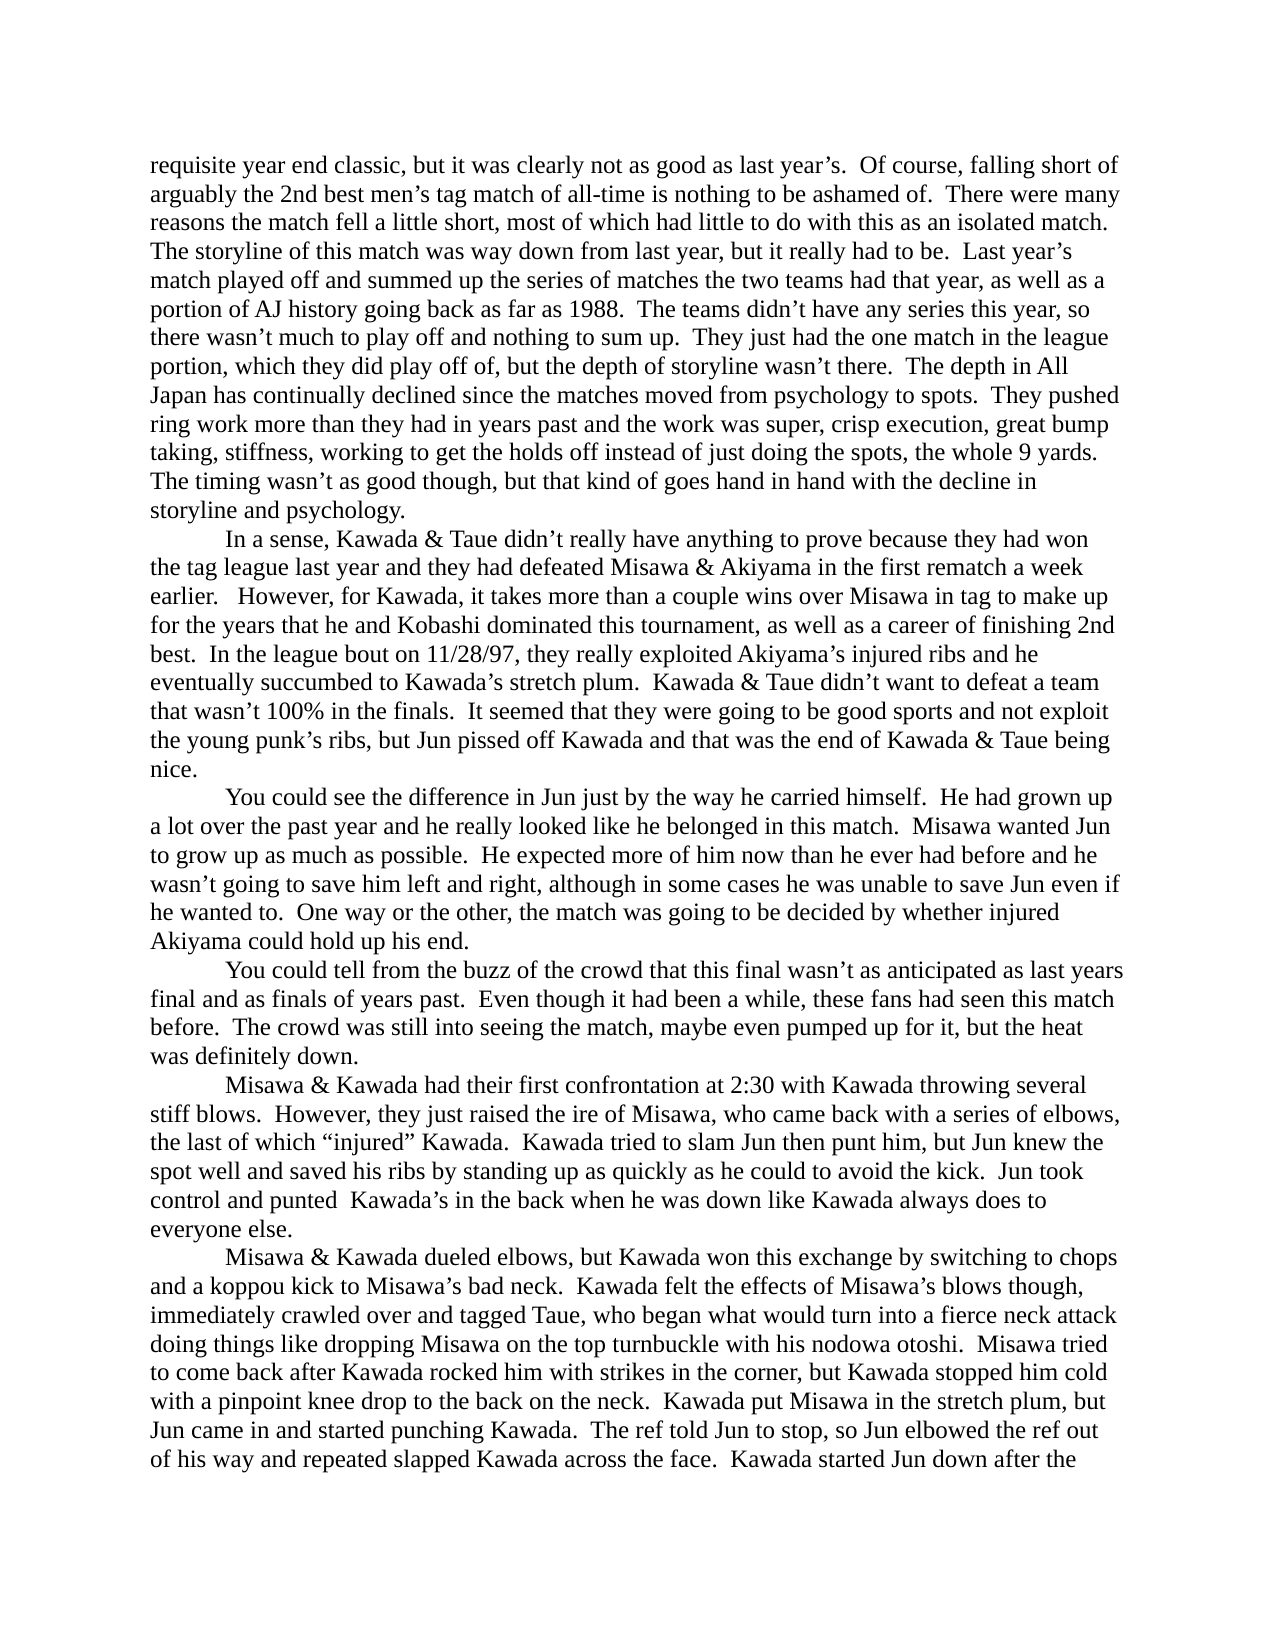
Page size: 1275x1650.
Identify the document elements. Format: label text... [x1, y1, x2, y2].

text In a sense, Kawada & Taue didn’t really have anything to prove because they had won the tag league last year and they had defeated Misawa & Akiyama in the first rematch a week earlier. However, for Kawada, it takes more than a couple wins over Misawa in tag to make up for the years that he and Kobashi dominated this tournament, as well as a career of finishing 2nd best. In the league bout on 11/28/97, they really exploited Akiyama’s injured ribs and he eventually succumbed to Kawada’s stretch plum. Kawada & Taue didn’t want to defeat a team that wasn’t 100% in the finals. It seemed that they were going to be good sports and not exploit the young punk’s ribs, but Jun pissed off Kawada and that was the end of Kawada & Taue being nice. [150, 524, 1125, 782]
text Misawa & Kawada had their first confrontation at 2:30 with Kawada throwing several stiff blows. However, they just raised the ire of Misawa, who came back with a series of elbows, the last of which “injured” Kawada. Kawada tried to slam Jun then punt him, but Jun knew the spot well and saved his ribs by standing up as quickly as he could to avoid the kick. Jun took control and punted Kawada’s in the back when he was down like Kawada always does to everyone else. [150, 1070, 1125, 1242]
text You could tell from the buzz of the crowd that this final wasn’t as anticipated as last years final and as finals of years past. Even though it had been a while, these fans had seen this match before. The crowd was still into seeing the match, maybe even pumped up for it, but the heat was definitely down. [150, 955, 1125, 1070]
text requisite year end classic, but it was clearly not as good as last year’s. Of course, falling short of arguably the 2nd best men’s tag match of all-time is nothing to be ashamed of. There were many reasons the match fell a little short, most of which had little to do with this as an isolated match. The storyline of this match was way down from last year, but it really had to be. Last year’s match played off and summed up the series of matches the two teams had that year, as well as a portion of AJ history going back as far as 1988. The teams didn’t have any series this year, so there wasn’t much to play off and nothing to sum up. They just had the one match in the league portion, which they did play off of, but the depth of storyline wasn’t there. The depth in All Japan has continually declined since the matches moved from psychology to spots. They pushed ring work more than they had in years past and the work was super, crisp execution, great bump taking, stiffness, working to get the holds off instead of just doing the spots, the whole 9 yards. The timing wasn’t as good though, but that kind of goes hand in hand with the decline in storyline and psychology. [150, 150, 1125, 524]
text Misawa & Kawada dueled elbows, but Kawada won this exchange by switching to chops and a koppou kick to Misawa’s bad neck. Kawada felt the effects of Misawa’s blows though, immediately crawled over and tagged Taue, who began what would turn into a fierce neck attack doing things like dropping Misawa on the top turnbuckle with his nodowa otoshi. Misawa tried to come back after Kawada rocked him with strikes in the corner, but Kawada stopped him cold with a pinpoint knee drop to the back on the neck. Kawada put Misawa in the stretch plum, but Jun came in and started punching Kawada. The ref told Jun to stop, so Jun elbowed the ref out of his way and repeated slapped Kawada across the face. Kawada started Jun down after the [150, 1242, 1125, 1472]
text You could see the difference in Jun just by the way he carried himself. He had grown up a lot over the past year and he really looked like he belonged in this match. Misawa wanted Jun to grow up as much as possible. He expected more of him now than he ever had before and he wasn’t going to save him left and right, although in some cases he was unable to save Jun even if he wanted to. One way or the other, the match was going to be decided by whether injured Akiyama could hold up his end. [150, 782, 1125, 955]
